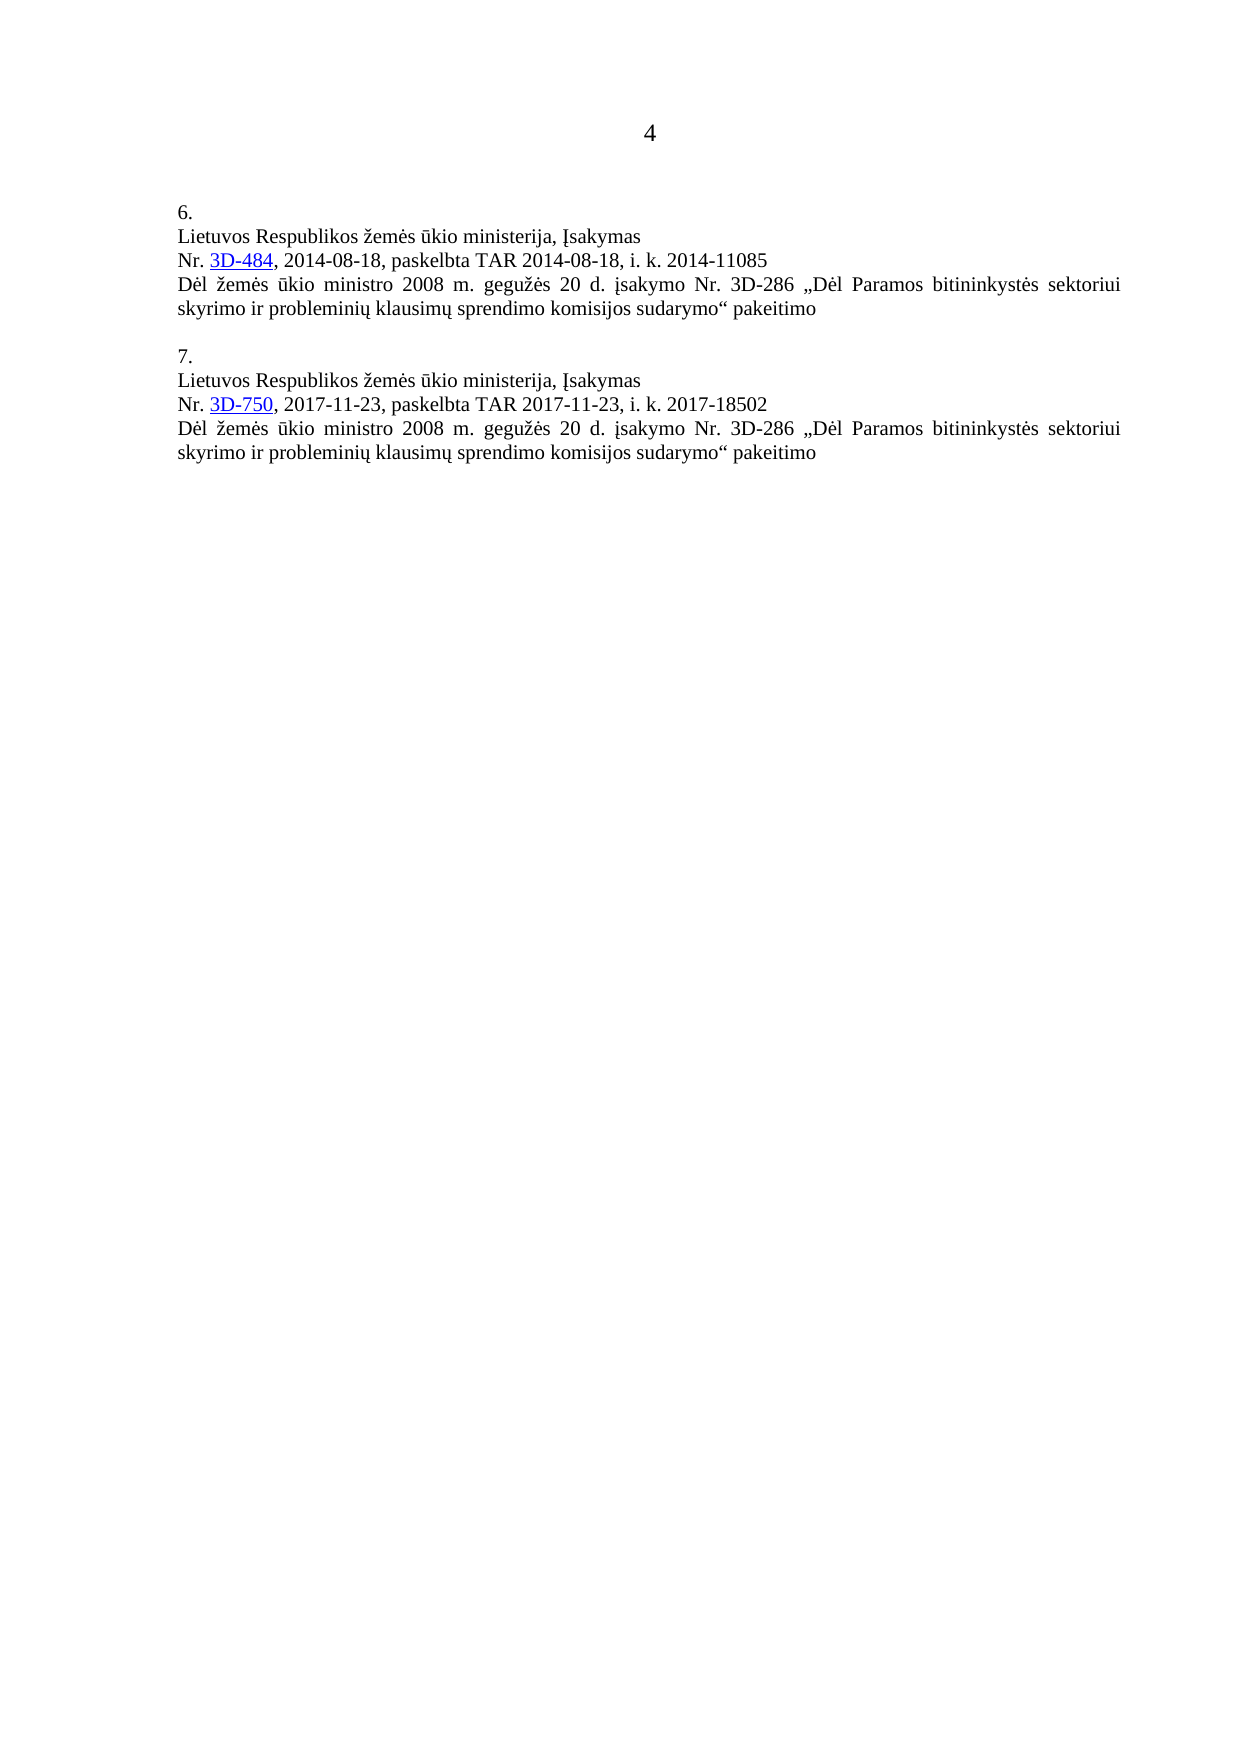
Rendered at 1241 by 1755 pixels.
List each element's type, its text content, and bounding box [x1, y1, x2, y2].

text Lietuvos Respublikos žemės ūkio ministerija, Įsakymas [177, 368, 1122, 392]
text Dėl žemės ūkio ministro 2008 m. gegužės 20 d. įsakymo Nr. 3D-286 „Dėl Paramos bitininkystės sektoriui skyrimo ir probleminių klausimų sprendimo komisijos sudarymo“ pakeitimo [177, 416, 1122, 464]
text Nr. 3D-750, 2017-11-23, paskelbta TAR 2017-11-23, i. k. 2017-18502 [177, 392, 1122, 416]
text Lietuvos Respublikos žemės ūkio ministerija, Įsakymas [177, 224, 1122, 248]
text 7. [177, 344, 1122, 368]
text Nr. 3D-484, 2014-08-18, paskelbta TAR 2014-08-18, i. k. 2014-11085 [177, 248, 1122, 272]
text 6. [177, 200, 1122, 224]
text Dėl žemės ūkio ministro 2008 m. gegužės 20 d. įsakymo Nr. 3D-286 „Dėl Paramos bitininkystės sektoriui skyrimo ir probleminių klausimų sprendimo komisijos sudarymo“ pakeitimo [177, 272, 1122, 320]
